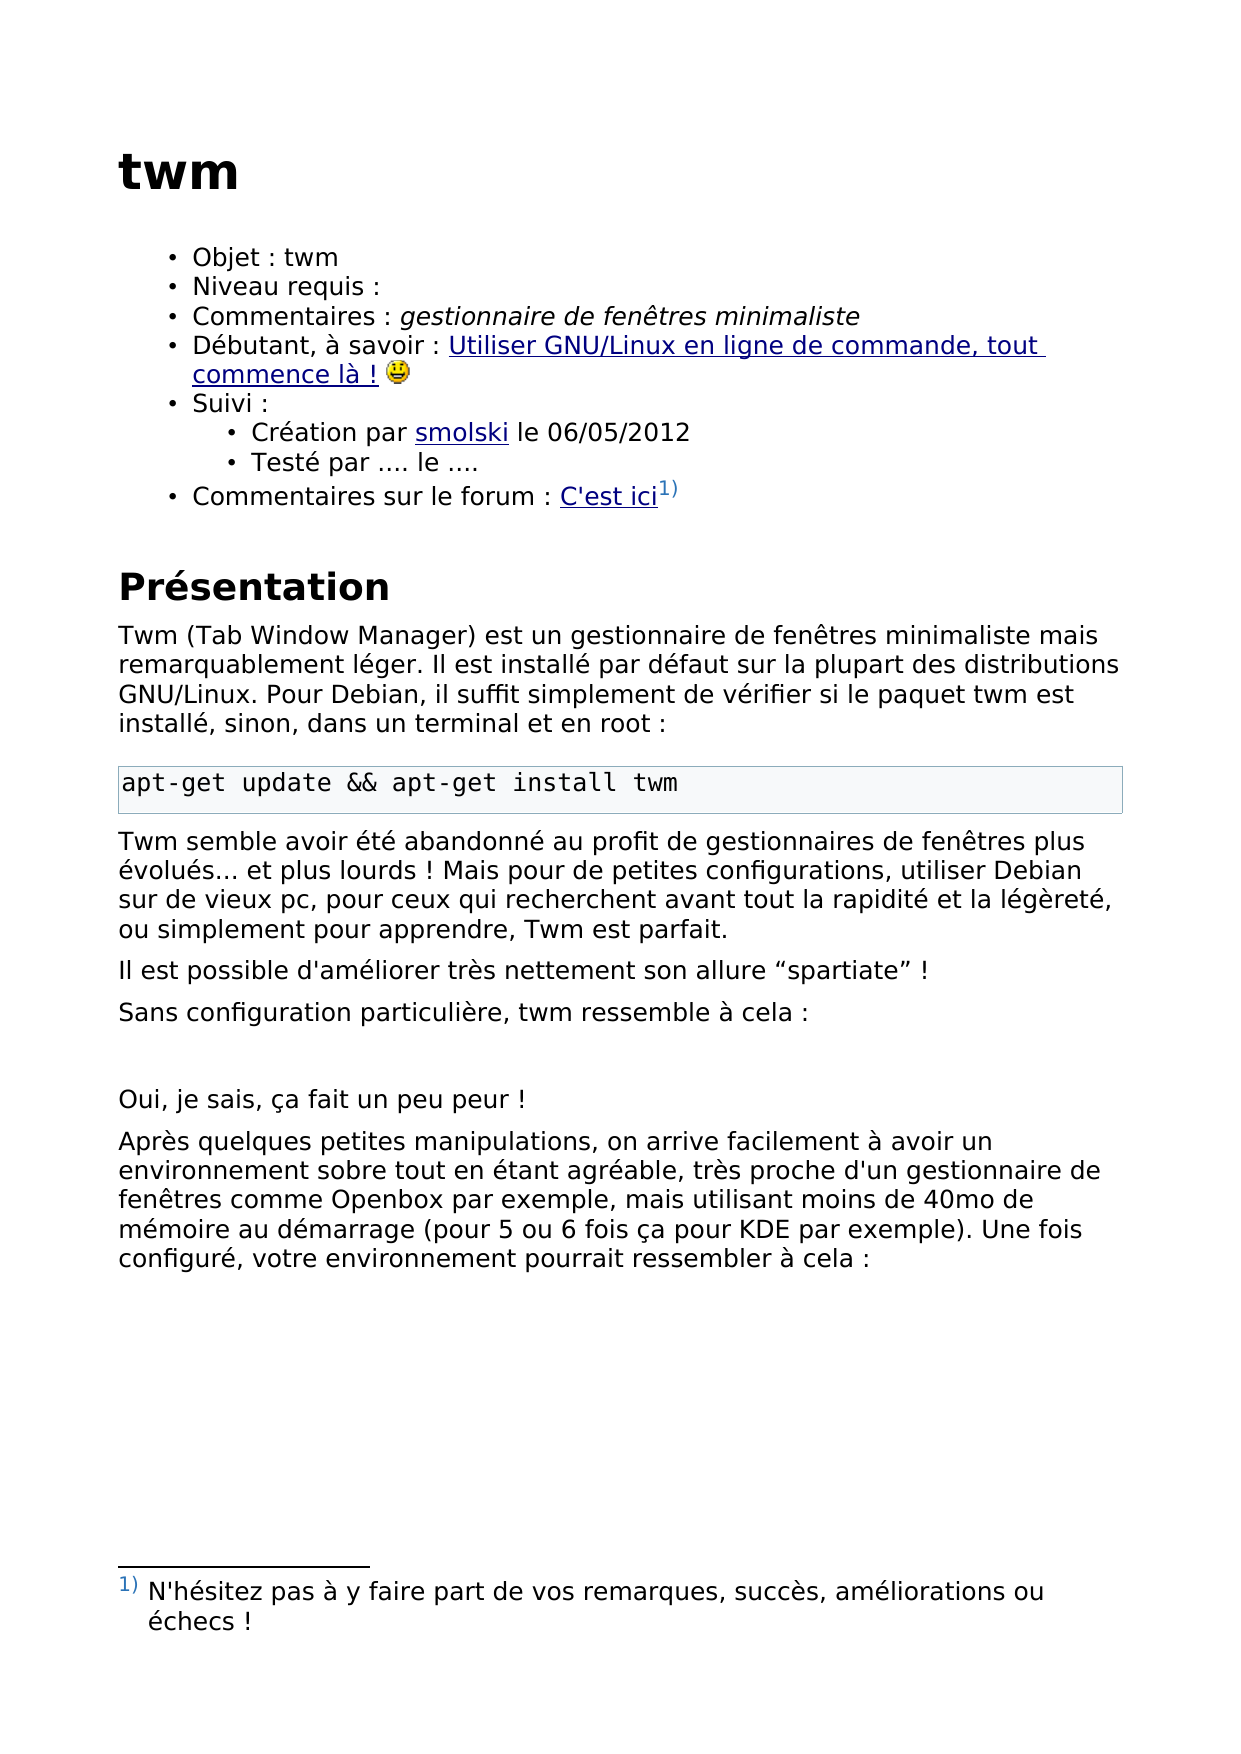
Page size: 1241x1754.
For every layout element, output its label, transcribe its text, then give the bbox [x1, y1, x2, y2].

text Après quelques petites manipulations, on arrive facilement à avoir un environnement sobre tout en étant agréable, très proche d'un gestionnaire de fenêtres comme Openbox par exemple, mais utilisant moins de 40mo de mémoire au démarrage (pour 5 ou 6 fois ça pour KDE par exemple). Une fois configuré, votre environnement pourrait ressembler à cela : [118, 1127, 1122, 1273]
list Commentaires : gestionnaire de fenêtres minimaliste [177, 302, 1122, 331]
list Création par smolski le 06/05/2012 [236, 418, 1122, 448]
picture [386, 360, 410, 384]
list Objet : twm [177, 243, 1122, 272]
subtitle Présentation [118, 565, 1122, 609]
list Commentaires sur le forum : C'est ici [177, 477, 1122, 511]
list Niveau requis : [177, 272, 1122, 302]
text Oui, je sais, ça fait un peu peur ! [118, 1086, 1122, 1115]
list Testé par .... le .... [236, 448, 1122, 477]
text Twm semble avoir été abandonné au profit de gestionnaires de fenêtres plus évolués... et plus lourds ! Mais pour de petites configurations, utiliser Debian sur de vieux pc, pour ceux qui recherchent avant tout la rapidité et la légèreté, ou simplement pour apprendre, Twm est parfait. [118, 827, 1122, 944]
table_header apt-get update && apt-get install twm [119, 767, 1122, 812]
list Suivi : [177, 389, 1122, 418]
list N'hésitez pas à y faire part de vos remarques, succès, améliorations ou échecs ! [118, 1573, 1122, 1636]
text Sans configuration particulière, twm ressemble à cela : [118, 998, 1122, 1027]
text Twm (Tab Window Manager) est un gestionnaire de fenêtres minimaliste mais remarquablement léger. Il est installé par défaut sur la plupart des distributions GNU/Linux. Pour Debian, il suffit simplement de vérifier si le paquet twm est installé, sinon, dans un terminal et en root : [118, 622, 1122, 738]
text Il est possible d'améliorer très nettement son allure “spartiate” ! [118, 956, 1122, 986]
list Débutant, à savoir : Utiliser GNU/Linux en ligne de commande, tout commence là ! [177, 331, 1122, 389]
subtitle twm [118, 143, 1122, 201]
